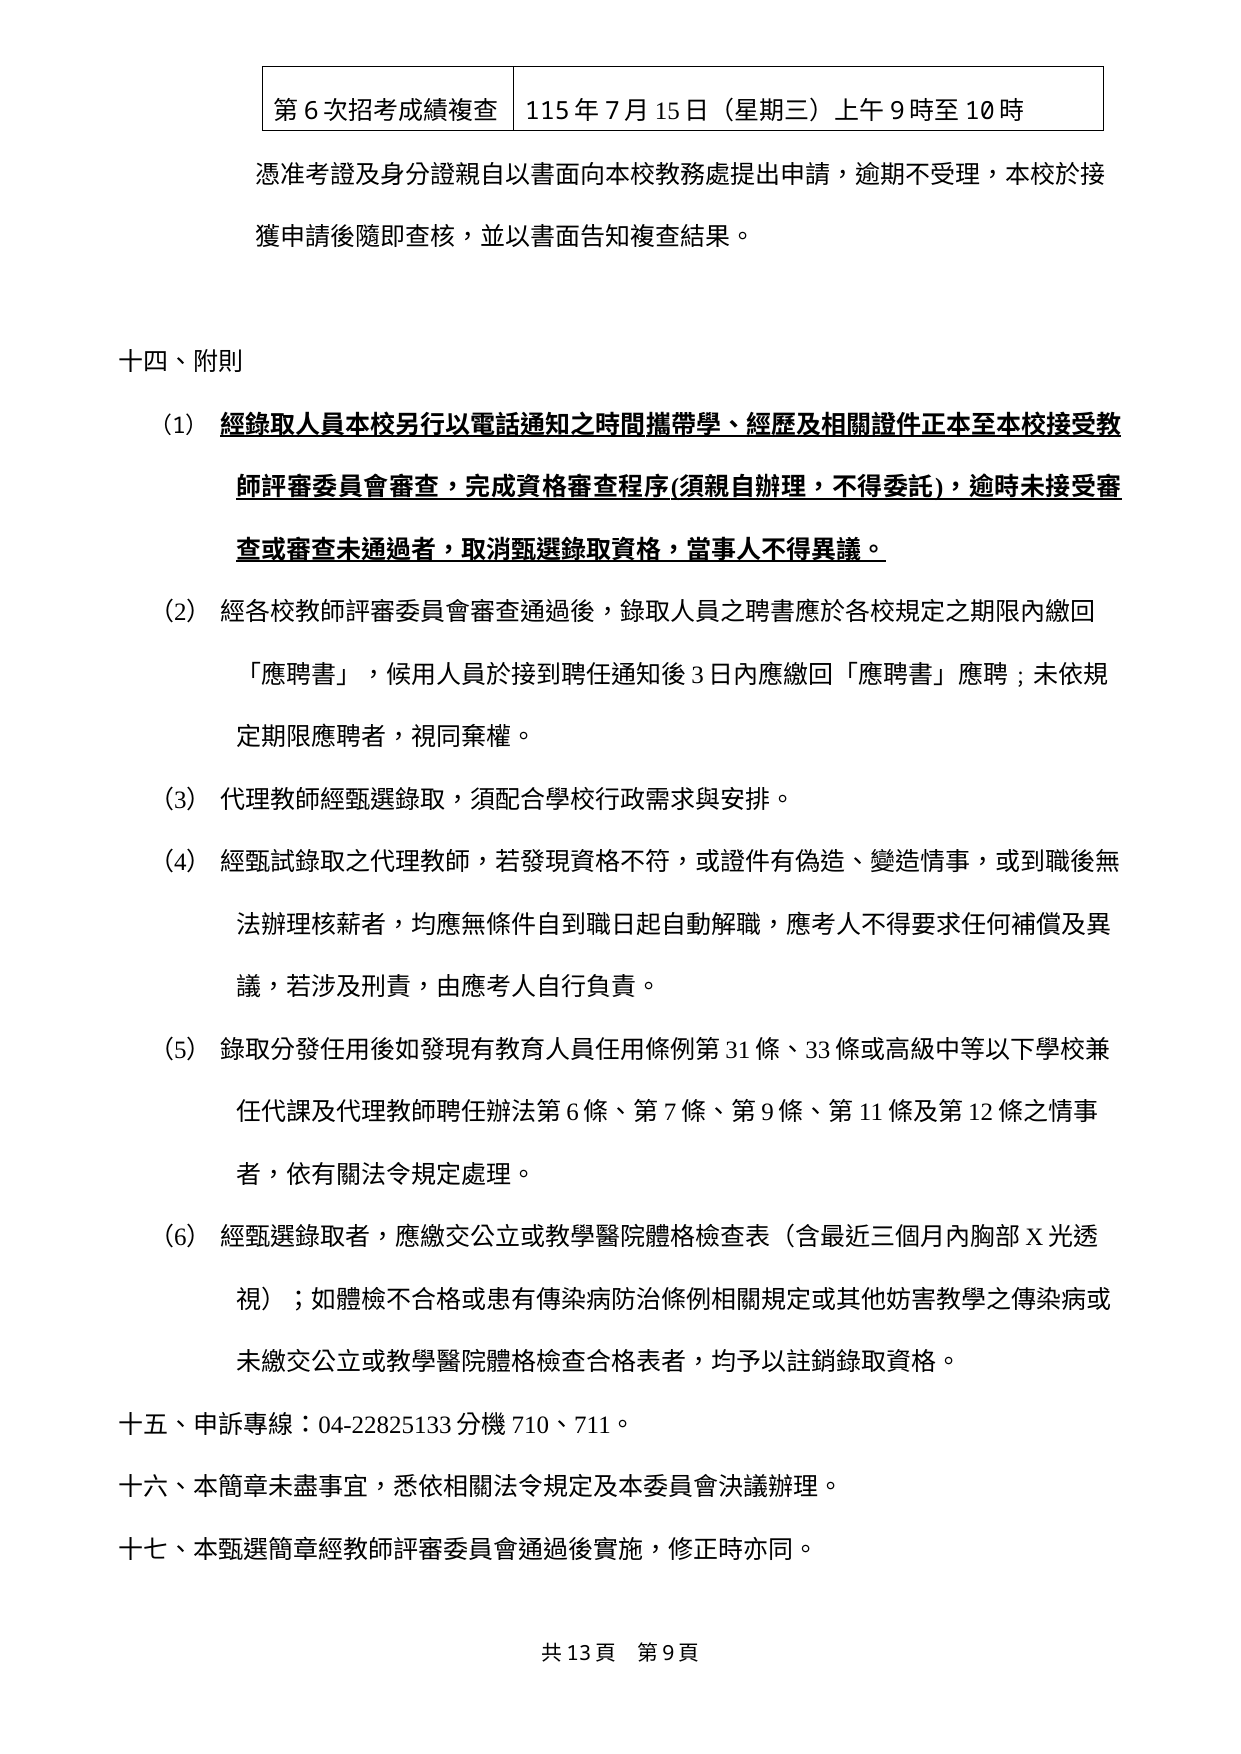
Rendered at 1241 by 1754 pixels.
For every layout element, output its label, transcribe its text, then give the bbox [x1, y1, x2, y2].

text 十七、本甄選簡章經教師評審委員會通過後實施，修正時亦同。 [118, 1506, 1122, 1568]
table_cell 第6次招考成績複查 [263, 67, 513, 130]
text 十五、申訴專線：04-22825133分機710、711。 [118, 1381, 1122, 1443]
table_cell 115年7月15日（星期三）上午9時至10時 [514, 67, 1103, 130]
list 經甄試錄取之代理教師，若發現資格不符，或證件有偽造、變造情事，或到職後無法辦理核薪者，均應無條件自到職日起自動解職，應考人不得要求任何補償及異議，若涉及刑責，由應考人自行負責。 [149, 818, 1122, 1006]
list 錄取分發任用後如發現有教育人員任用條例第31條、33條或高級中等以下學校兼任代課及代理教師聘任辦法第6條、第7條、第9條、第11條及第12條之情事者，依有關法令規定處理。 [149, 1006, 1122, 1193]
list 經甄選錄取者，應繳交公立或教學醫院體格檢查表（含最近三個月內胸部X光透視）；如體檢不合格或患有傳染病防治條例相關規定或其他妨害教學之傳染病或未繳交公立或教學醫院體格檢查合格表者，均予以註銷錄取資格。 [149, 1193, 1122, 1381]
list 經各校教師評審委員會審查通過後，錄取人員之聘書應於各校規定之期限內繳回「應聘書」，候用人員於接到聘任通知後3日內應繳回「應聘書」應聘﹔未依規定期限應聘者，視同棄權。 [149, 568, 1122, 756]
list 代理教師經甄選錄取，須配合學校行政需求與安排。 [149, 756, 1122, 818]
text 十六、本簡章未盡事宜，悉依相關法令規定及本委員會決議辦理。 [118, 1443, 1122, 1506]
list 經錄取人員本校另行以電話通知之時間攜帶學、經歷及相關證件正本至本校接受教師評審委員會審查，完成資格審查程序(須親自辦理，不得委託)，逾時未接受審查或審查未通過者，取消甄選錄取資格，當事人不得異議。 [149, 381, 1122, 568]
text 憑准考證及身分證親自以書面向本校教務處提出申請，逾期不受理，本校於接獲申請後隨即查核，並以書面告知複查結果。 [256, 131, 1122, 256]
text 十四、附則 [118, 318, 1122, 381]
